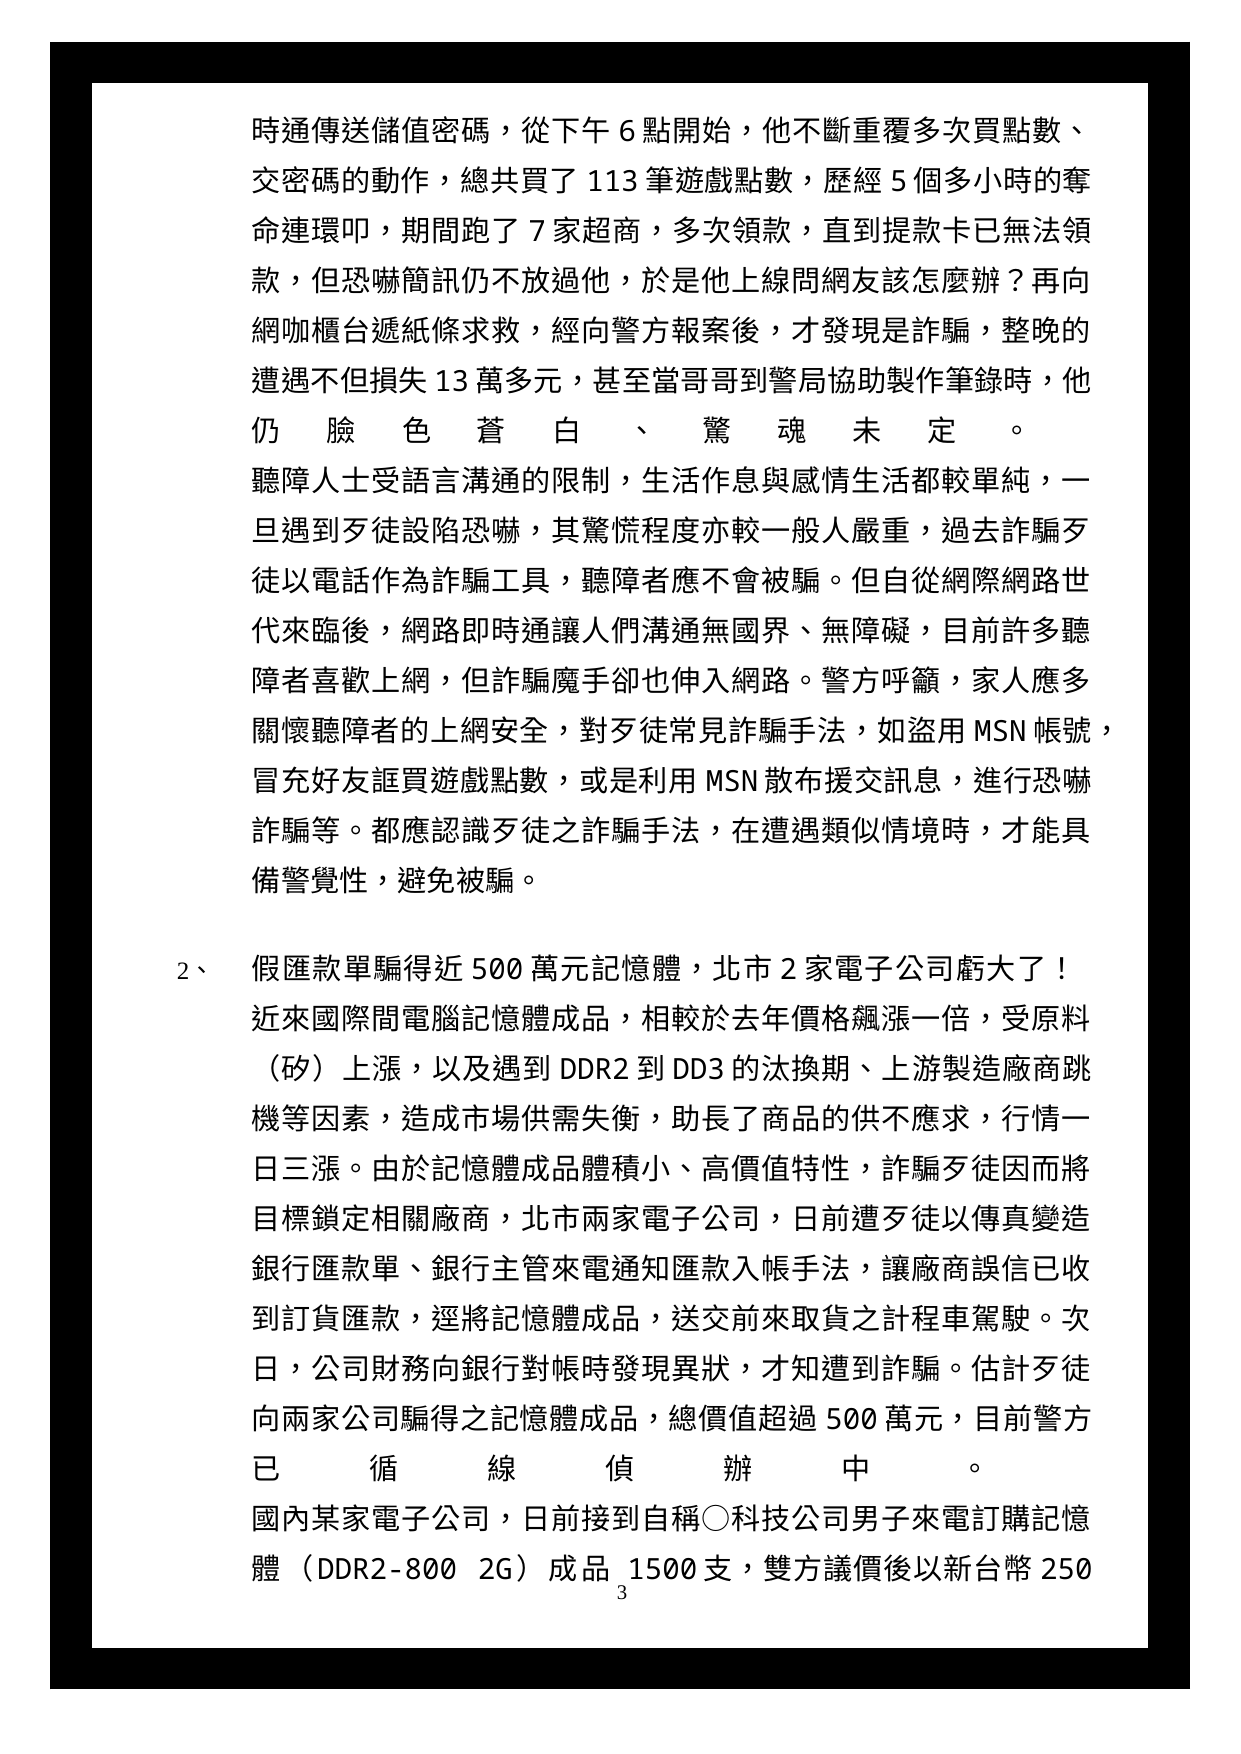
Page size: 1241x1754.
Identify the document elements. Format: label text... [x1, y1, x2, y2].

list 假匯款單騙得近500萬元記憶體，北市2家電子公司虧大了！ 近來國際間電腦記憶體成品，相較於去年價格飆漲一倍，受原料（矽）上漲，以及遇到DDR2到DD3的汰換期、上游製造廠商跳機等因素，造成市場供需失衡，助長了商品的供不應求，行情一日三漲。由於記憶體成品體積小、高價值特性，詐騙歹徒因而將目標鎖定相關廠商，北市兩家電子公司，日前遭歹徒以傳真變造銀行匯款單、銀行主管來電通知匯款入帳手法，讓廠商誤信已收到訂貨匯款，逕將記憶體成品，送交前來取貨之計程車駕駛。次日，公司財務向銀行對帳時發現異狀，才知遭到詐騙。估計歹徒向兩家公司騙得之記憶體成品，總價值超過500萬元，目前警方已循線偵辦中。 國內某家電子公司，日前接到自稱○科技公司男子來電訂購記憶體（DDR2-800 2G）成品1500支，雙方議價後以新台幣250 [177, 939, 1092, 1589]
list 國內首件聽障男遭援交詐騙案，MSN與簡訊成為詐騙工具！ 警方近日受理首件聽障民眾遭援交詐騙報案，歹徒利用網路即時通（MSN），以交友方式先套取被害人身分、家庭狀況，在得知被害人是聽障者後，並未因此放棄，反而以恐嚇簡訊、購買遊戲點數並上網交付方式，對被害人多次恫嚇，詐騙13萬多元得逞。近期援交詐騙已由過去的交友或聊天室網站，入侵轉移至私人的網路即時通領域，警方呼籲，上網使用即時通，除應加強防止駭客入侵，盜用交談資料詐騙外，對於網友邀約見面，或是要求購買遊戲點數，都要加強查證，不要貿然與網友見面。另遇到歹徒恐嚇，應儘快報案，才能終止歹徒的恫嚇詐騙。 桃園縣28歲簡先生，因有重度聽障，平日除以手語及寫字條與他人溝通外，下班後主要以網路即時通（MSN）與好友線上交談，今（99）年4月初，他認識外號「ㄚㄚ」的網友，女網友還介紹他認識兩個男網友，並加入聊天，簡先生毫無戒心的讓對方知道他的工作、身體及家庭狀況。認識3天後，「ㄚㄚ」突然提議兩人到桃園火車站見面，簡先生依約到達後，遲遲不見網友出現，卻看見手機傳來的恐嚇簡訊：「ㄚㄚ不會與你見面。她是竹聯老大女人，若不聽話照辦，不論你逃到天涯海角，我們都會追殺你，不要以為你家住金門，我們還是找得到，若要父母不出事，就乖乖聽話….」。 簡先生看完簡訊後慌亂不知所措，接著又傳來一通簡訊，要他去超商購買遊戲點數（GASH），然後再到附近網咖以即時通傳送儲值密碼，從下午6點開始，他不斷重覆多次買點數、交密碼的動作，總共買了113筆遊戲點數，歷經5個多小時的奪命連環叩，期間跑了7家超商，多次領款，直到提款卡已無法領款，但恐嚇簡訊仍不放過他，於是他上線問網友該怎麼辦？再向網咖櫃台遞紙條求救，經向警方報案後，才發現是詐騙，整晚的遭遇不但損失13萬多元，甚至當哥哥到警局協助製作筆錄時，他仍臉色蒼白、驚魂未定。 聽障人士受語言溝通的限制，生活作息與感情生活都較單純，一旦遇到歹徒設陷恐嚇，其驚慌程度亦較一般人嚴重，過去詐騙歹徒以電話作為詐騙工具，聽障者應不會被騙。但自從網際網路世代來臨後，網路即時通讓人們溝通無國界、無障礙，目前許多聽障者喜歡上網，但詐騙魔手卻也伸入網路。警方呼籲，家人應多關懷聽障者的上網安全，對歹徒常見詐騙手法，如盜用MSN帳號，冒充好友誆買遊戲點數，或是利用MSN散布援交訊息，進行恐嚇詐騙等。都應認識歹徒之詐騙手法，在遭遇類似情境時，才能具備警覺性，避免被騙。 [177, 102, 1092, 902]
